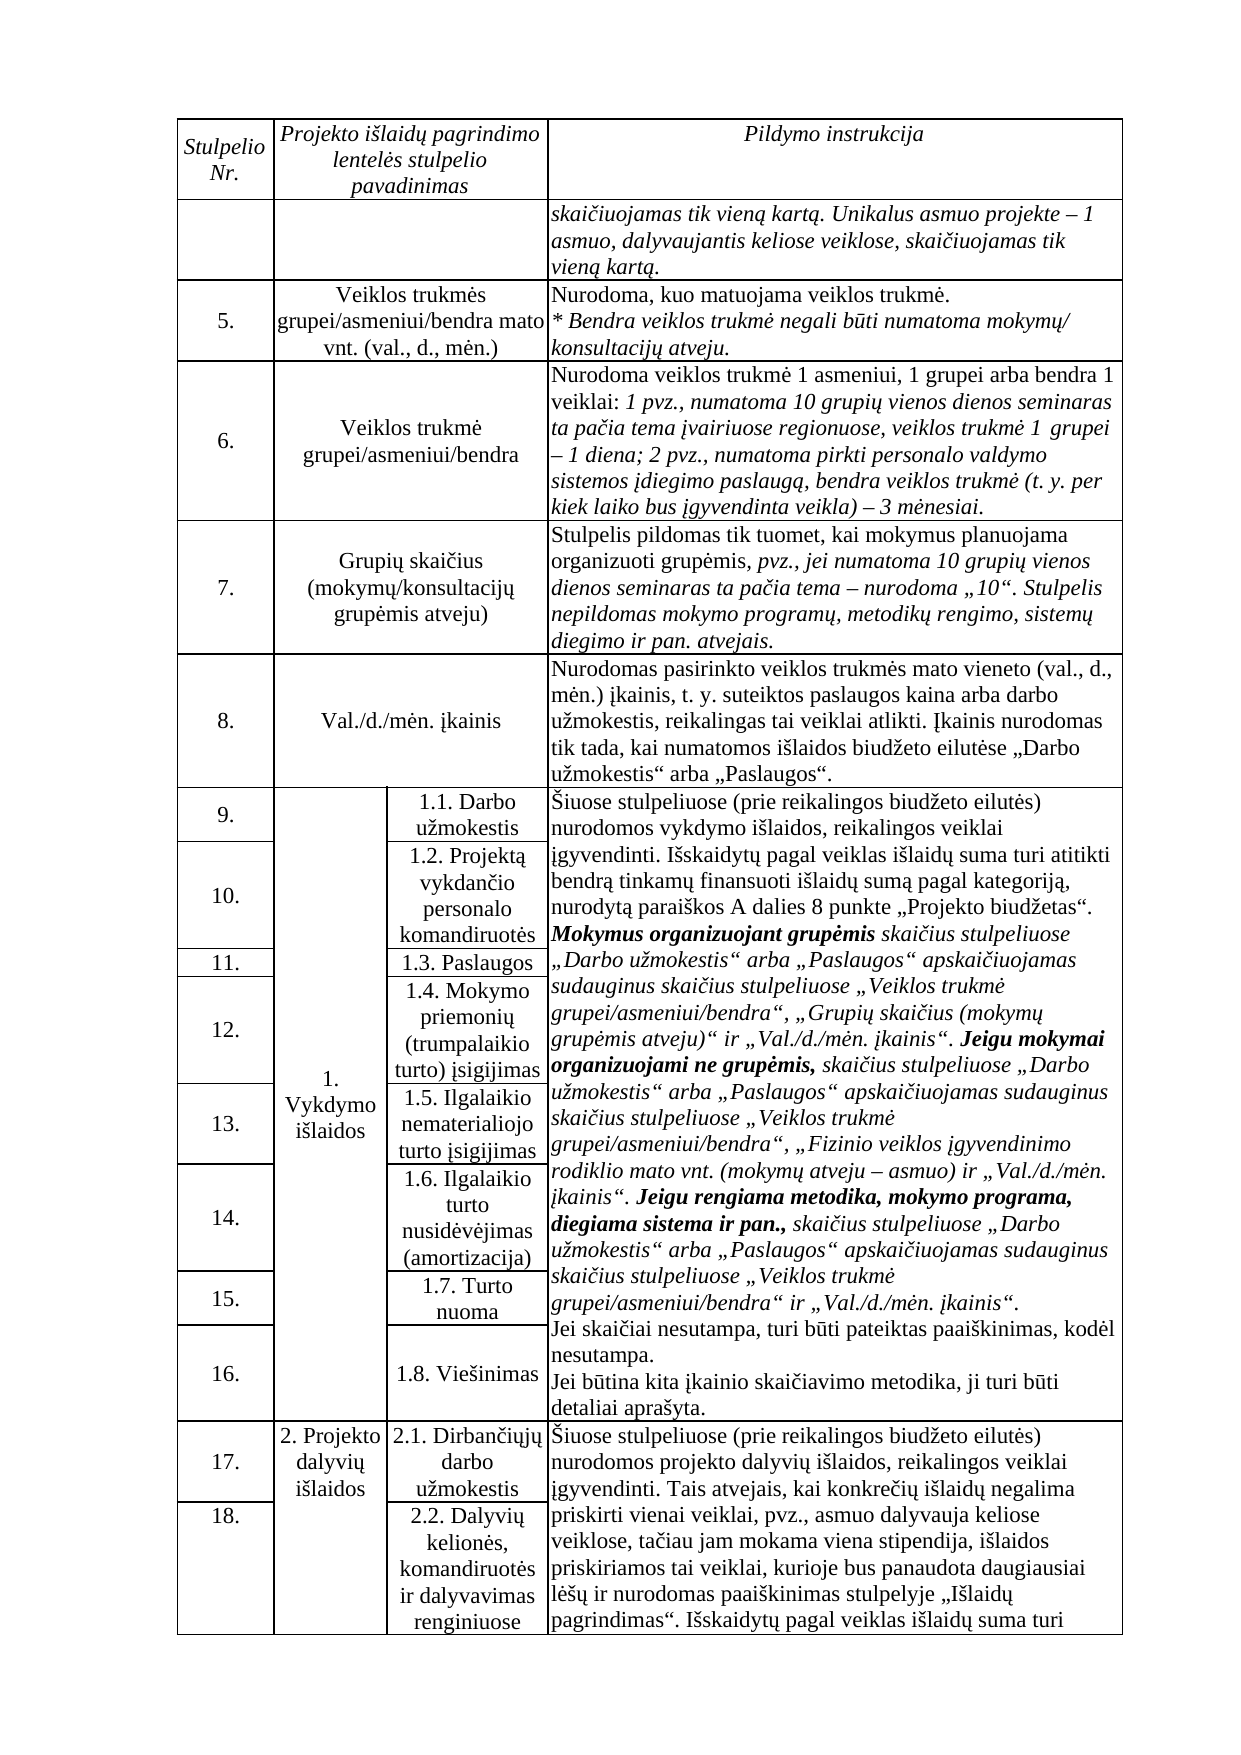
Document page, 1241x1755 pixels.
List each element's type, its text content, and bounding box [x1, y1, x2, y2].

table_header Stulpelio Nr. [178, 120, 273, 199]
table_cell 1. Vykdymo išlaidos [275, 788, 386, 1420]
table_cell 17. [178, 1422, 273, 1501]
table_cell skaičiuojamas tik vieną kartą. Unikalus asmuo projekte – 1 asmuo, dalyvaujantis keliose veiklose, skaičiuojamas tik vieną kartą. [549, 200, 1122, 279]
table_cell Šiuose stulpeliuose (prie reikalingos biudžeto eilutės) nurodomos projekto dalyvių išlaidos, reikalingos veiklai įgyvendinti. Tais atvejais, kai konkrečių išlaidų negalima priskirti vienai veiklai, pvz., asmuo dalyvauja keliose veiklose, tačiau jam mokama viena stipendija, išlaidos priskiriamos tai veiklai, kurioje bus panaudota daugiausiai lėšų ir nurodomas paaiškinimas stulpelyje „Išlaidų pagrindimas“. Išskaidytų pagal veiklas išlaidų suma turi [549, 1422, 1122, 1634]
table_cell Stulpelis pildomas tik tuomet, kai mokymus planuojama organizuoti grupėmis, pvz., jei numatoma 10 grupių vienos dienos seminaras ta pačia tema – nurodoma „10“. Stulpelis nepildomas mokymo programų, metodikų rengimo, sistemų diegimo ir pan. atvejais. [549, 521, 1122, 653]
table_cell 15. [178, 1272, 273, 1324]
table_cell Nurodoma, kuo matuojama veiklos trukmė. * Bendra veiklos trukmė negali būti numatoma mokymų/ konsultacijų atveju. [549, 281, 1122, 360]
table_cell Veiklos trukmės grupei/asmeniui/bendra mato vnt. (val., d., mėn.) [275, 281, 547, 360]
table_cell Veiklos trukmė grupei/asmeniui/bendra [275, 362, 547, 520]
table_cell 1.2. Projektą vykdančio personalo komandiruotės [388, 842, 547, 948]
table_cell 2.1. Dirbančiųjų darbo užmokestis [388, 1422, 547, 1501]
table_cell 1.8. Viešinimas [388, 1326, 547, 1420]
table_cell 1.3. Paslaugos [388, 949, 547, 976]
table_cell 2. Projekto dalyvių išlaidos [275, 1422, 386, 1634]
table_cell 6. [178, 362, 273, 520]
table_cell Val./d./mėn. įkainis [275, 655, 547, 786]
table_cell 1.6. Ilgalaikio turto nusidėvėjimas (amortizacija) [388, 1165, 547, 1270]
table_cell Nurodomas pasirinkto veiklos trukmės mato vieneto (val., d., mėn.) įkainis, t. y. suteiktos paslaugos kaina arba darbo užmokestis, reikalingas tai veiklai atlikti. Įkainis nurodomas tik tada, kai numatomos išlaidos biudžeto eilutėse „Darbo užmokestis“ arba „Paslaugos“. [549, 655, 1122, 786]
table_cell 1.7. Turto nuoma [388, 1272, 547, 1324]
table_cell 1.4. Mokymo priemonių (trumpalaikio turto) įsigijimas [388, 977, 547, 1082]
table_cell Nurodoma veiklos trukmė 1 asmeniui, 1 grupei arba bendra 1 veiklai: 1 pvz., numatoma 10 grupių vienos dienos seminaras ta pačia tema įvairiuose regionuose, veiklos trukmė 1 grupei – 1 diena; 2 pvz., numatoma pirkti personalo valdymo sistemos įdiegimo paslaugą, bendra veiklos trukmė (t. y. per kiek laiko bus įgyvendinta veikla) – 3 mėnesiai. [549, 362, 1122, 520]
table_cell 16. [178, 1326, 273, 1420]
table_header Projekto išlaidų pagrindimo lentelės stulpelio pavadinimas [275, 120, 547, 199]
table_cell 14. [178, 1165, 273, 1270]
table_cell 2.2. Dalyvių kelionės, komandiruotės ir dalyvavimas renginiuose [388, 1503, 547, 1634]
table_cell 12. [178, 977, 273, 1082]
table_cell 5. [178, 281, 273, 360]
table_cell 7. [178, 521, 273, 653]
table_cell 1.1. Darbo užmokestis [388, 788, 547, 841]
table_cell 1.5. Ilgalaikio nematerialiojo turto įsigijimas [388, 1084, 547, 1163]
table_cell Šiuose stulpeliuose (prie reikalingos biudžeto eilutės) nurodomos vykdymo išlaidos, reikalingos veiklai įgyvendinti. Išskaidytų pagal veiklas išlaidų suma turi atitikti bendrą tinkamų finansuoti išlaidų sumą pagal kategoriją, nurodytą paraiškos A dalies 8 punkte „Projekto biudžetas“. Mokymus organizuojant grupėmis skaičius stulpeliuose „Darbo užmokestis“ arba „Paslaugos“ apskaičiuojamas sudauginus skaičius stulpeliuose „Veiklos trukmė grupei/asmeniui/bendra“, „Grupių skaičius (mokymų grupėmis atveju)“ ir „Val./d./mėn. įkainis“. Jeigu mokymai organizuojami ne grupėmis, skaičius stulpeliuose „Darbo užmokestis“ arba „Paslaugos“ apskaičiuojamas sudauginus skaičius stulpeliuose „Veiklos trukmė grupei/asmeniui/bendra“, „Fizinio veiklos įgyvendinimo rodiklio mato vnt. (mokymų atveju – asmuo) ir „Val./d./mėn. įkainis“. Jeigu rengiama metodika, mokymo programa, diegiama sistema ir pan., skaičius stulpeliuose „Darbo užmokestis“ arba „Paslaugos“ apskaičiuojamas sudauginus skaičius stulpeliuose „Veiklos trukmė grupei/asmeniui/bendra“ ir „Val./d./mėn. įkainis“. Jei skaičiai nesutampa, turi būti pateiktas paaiškinimas, kodėl nesutampa. Jei būtina kita įkainio skaičiavimo metodika, ji turi būti detaliai aprašyta. [549, 788, 1122, 1420]
table_cell 13. [178, 1084, 273, 1163]
table_cell 11. [178, 949, 273, 976]
table_cell 9. [178, 788, 273, 841]
table_cell [178, 200, 273, 279]
table_cell 10. [178, 842, 273, 948]
table_cell 18. [178, 1503, 273, 1634]
table_cell 8. [178, 655, 273, 786]
table_cell Grupių skaičius (mokymų/konsultacijų grupėmis atveju) [275, 521, 547, 653]
table_header Pildymo instrukcija [549, 120, 1122, 199]
table_cell [275, 200, 547, 279]
